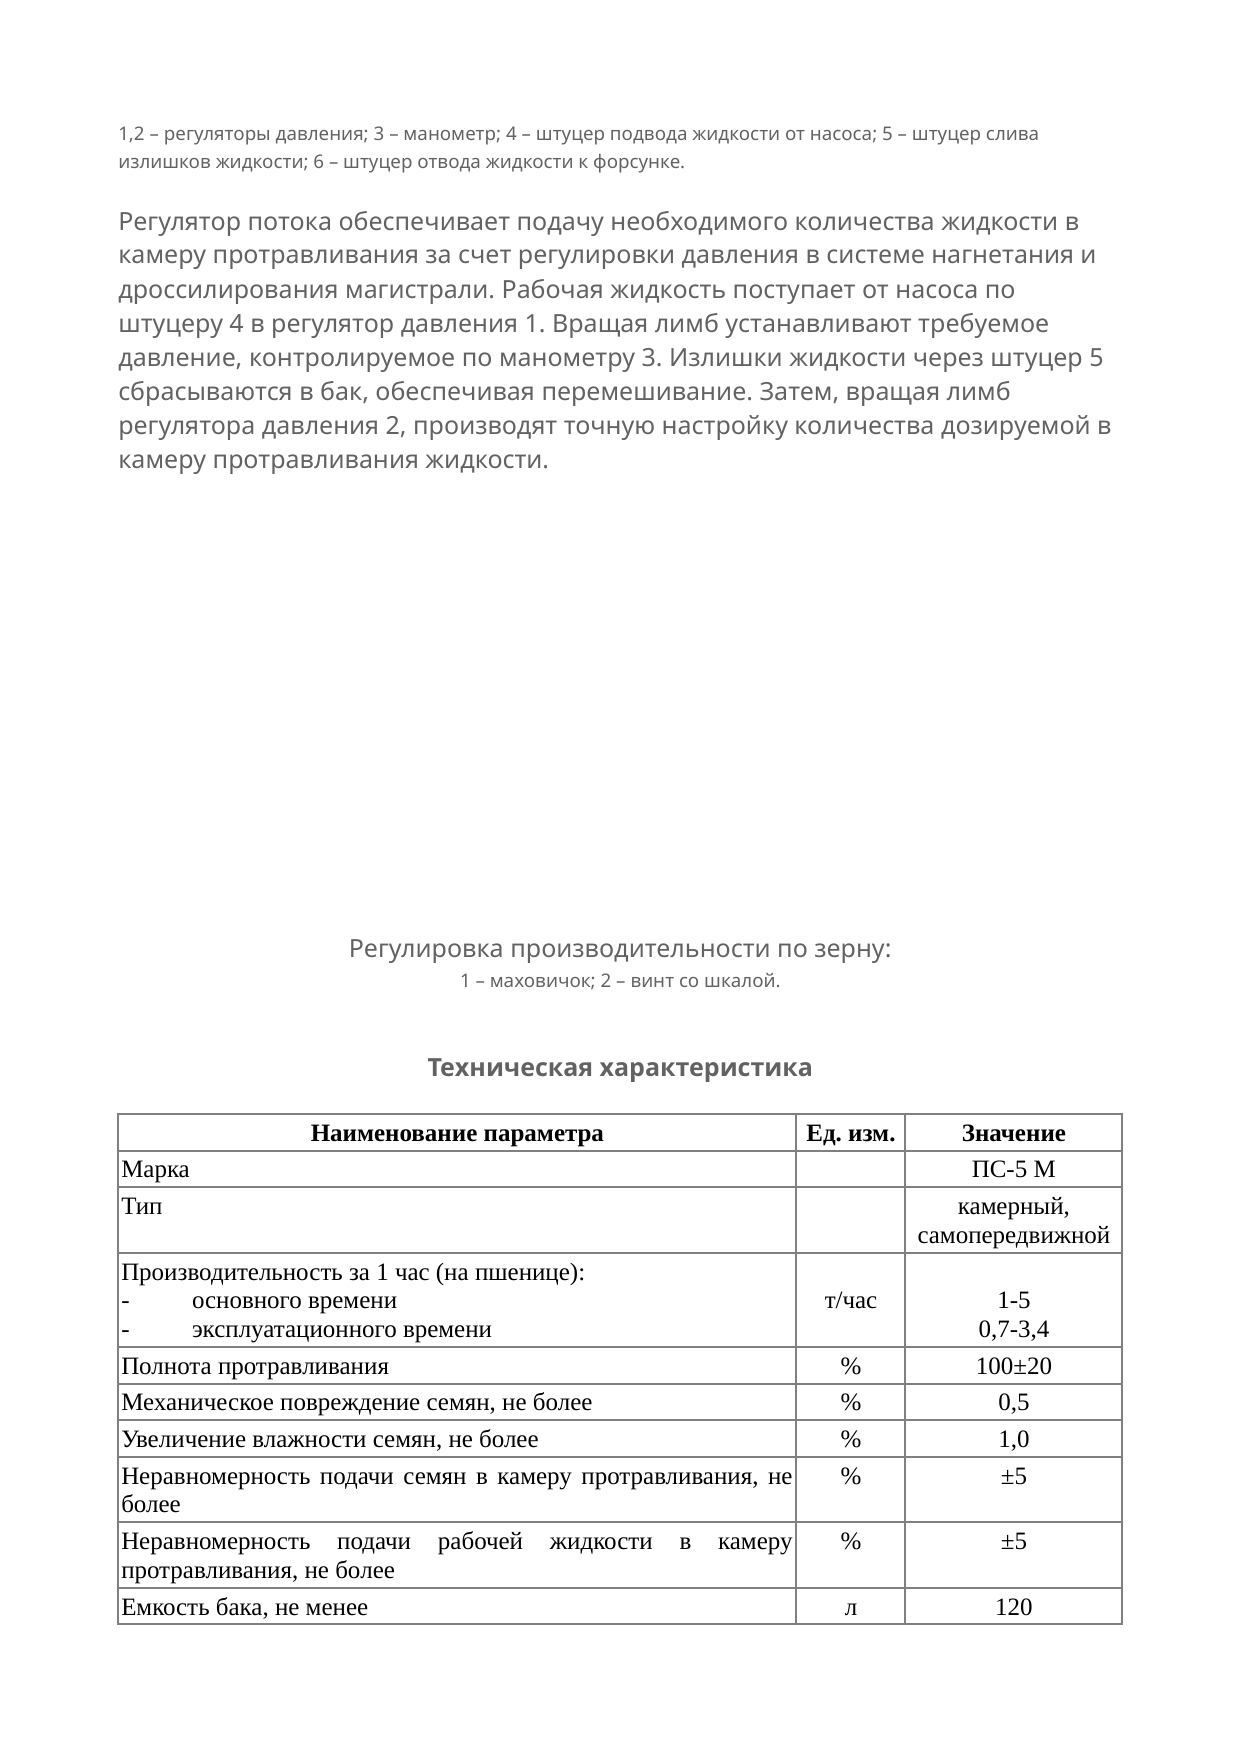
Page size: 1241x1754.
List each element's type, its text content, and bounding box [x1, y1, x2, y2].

text 1,2 – регуляторы давления; 3 – манометр; 4 – штуцер подвода жидкости от насоса; 5 – штуцер слива излишков жидкости; 6 – штуцер отвода жидкости к форсунке. [118, 118, 1122, 174]
table_header Наименование параметра [119, 1115, 795, 1149]
table_cell [797, 1188, 904, 1252]
table_cell ±5 [906, 1523, 1121, 1587]
table_cell Увеличение влажности семян, не более [119, 1421, 795, 1456]
text Регулятор потока обеспечивает подачу необходимого количества жидкости в камеру протравливания за счет регулировки давления в системе нагнетания и дроссилирования магистрали. Рабочая жидкость поступает от насоса по штуцеру 4 в регулятор давления 1. Вращая лимб устанавливают требуемое давление, контролируемое по манометру 3. Излишки жидкости через штуцер 5 сбрасываются в бак, обеспечивая перемешивание. Затем, вращая лимб регулятора давления 2, производят точную настройку количества дозируемой в камеру протравливания жидкости. [118, 203, 1122, 476]
table_cell л [797, 1589, 904, 1623]
table_cell т/час [797, 1254, 904, 1346]
table_cell 0,5 [906, 1385, 1121, 1419]
table_cell ±5 [906, 1458, 1121, 1521]
table_cell Неравномерность подачи рабочей жидкости в камеру протравливания, не более [119, 1523, 795, 1587]
table_header Ед. изм. [797, 1115, 904, 1149]
table_cell 1,0 [906, 1421, 1121, 1456]
text Техническая характеристика [118, 1050, 1122, 1084]
table_cell % [797, 1458, 904, 1521]
table_cell % [797, 1523, 904, 1587]
table_cell % [797, 1385, 904, 1419]
table_cell 1-5 0,7-3,4 [906, 1254, 1121, 1346]
table_cell 120 [906, 1589, 1121, 1623]
table_cell Тип [119, 1188, 795, 1252]
table_cell ПС-5 М [906, 1152, 1121, 1186]
table_cell Неравномерность подачи семян в камеру протравливания, не более [119, 1458, 795, 1521]
table_cell [797, 1152, 904, 1186]
table_cell 100±20 [906, 1348, 1121, 1382]
table_cell Марка [119, 1152, 795, 1186]
table_cell Механическое повреждение семян, не более [119, 1385, 795, 1419]
text 1 – маховичок; 2 – винт со шкалой. [118, 964, 1122, 992]
table_cell камерный, самопередвижной [906, 1188, 1121, 1252]
table_cell % [797, 1348, 904, 1382]
table_cell Емкость бака, не менее [119, 1589, 795, 1623]
table_header Значение [906, 1115, 1121, 1149]
table_cell Полнота протравливания [119, 1348, 795, 1382]
text Регулировка производительности по зерну: [118, 930, 1122, 964]
table_cell % [797, 1421, 904, 1456]
table_cell Производительность за 1 час (на пшенице): - основного времени - эксплуатационного времени [119, 1254, 795, 1346]
